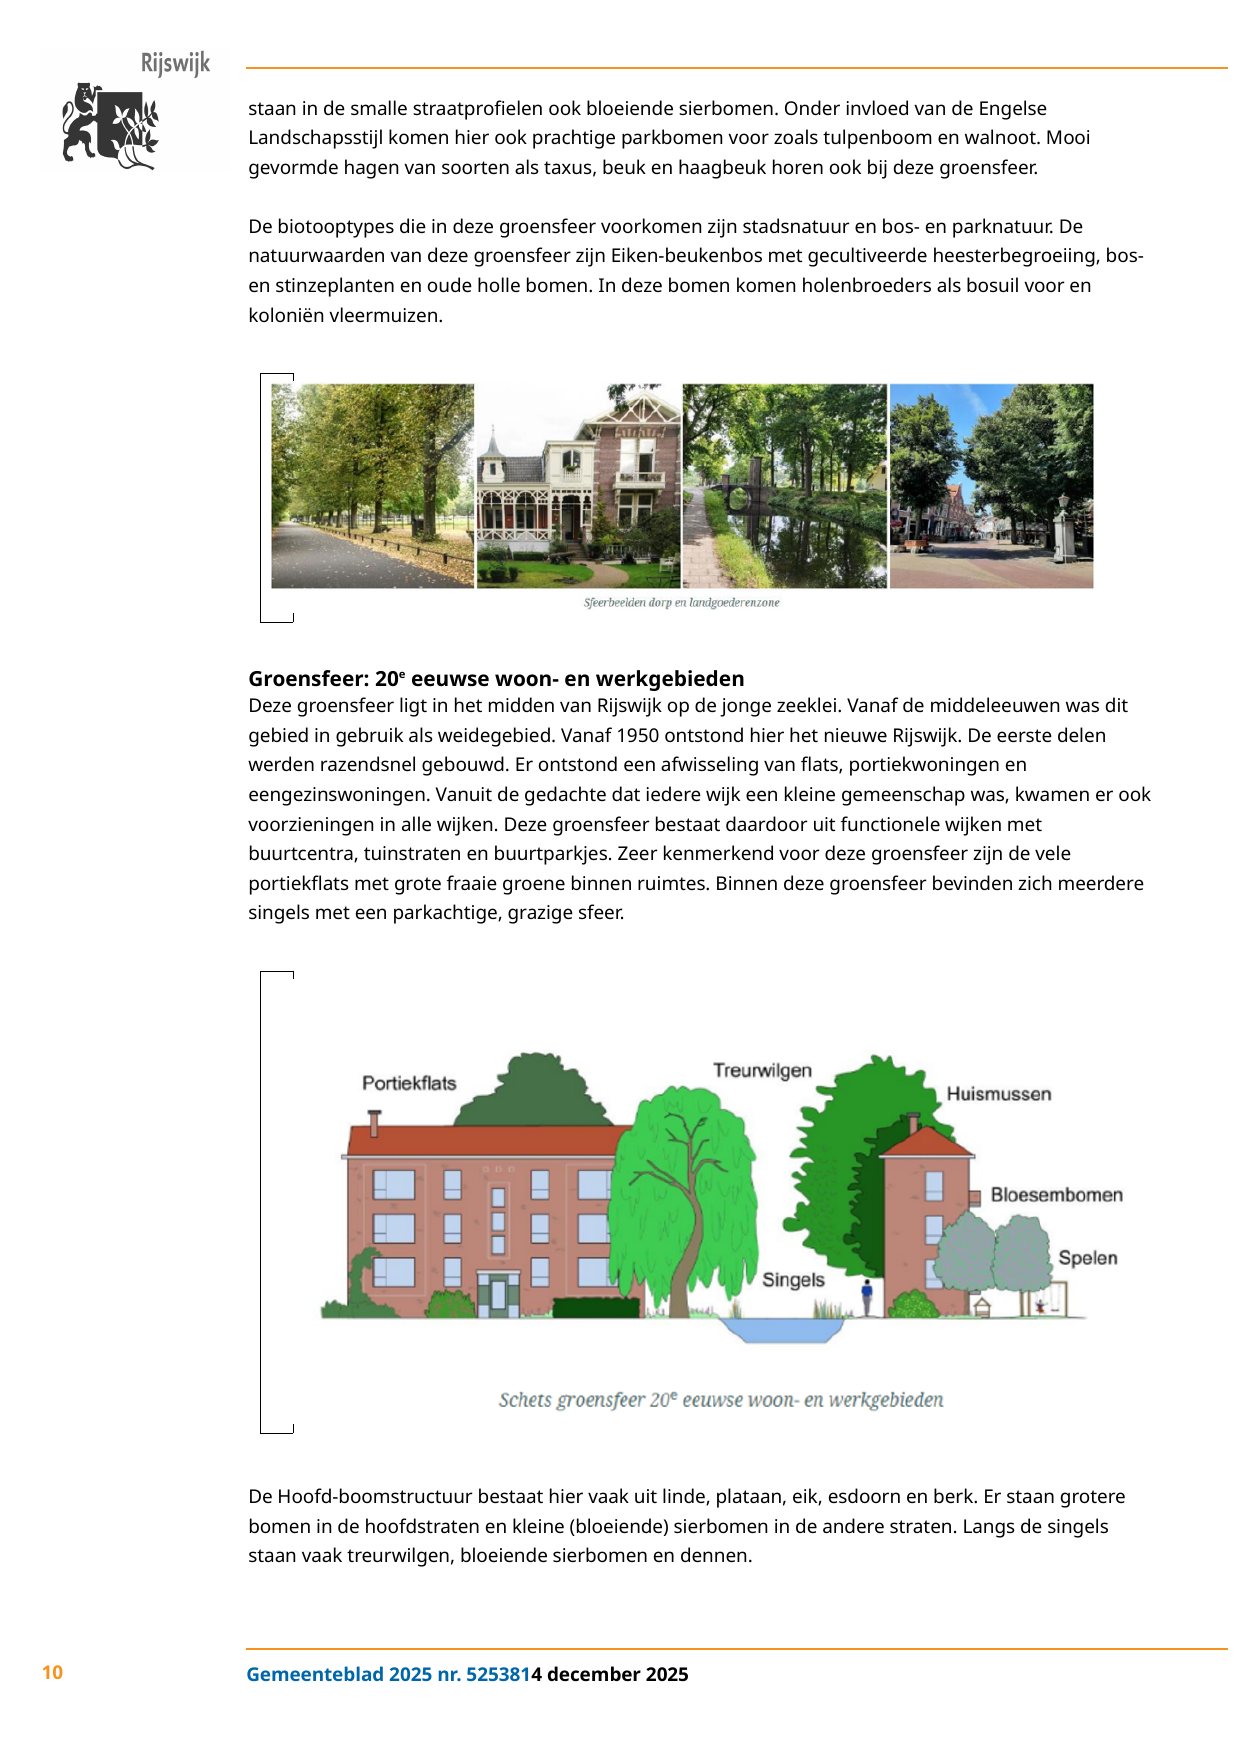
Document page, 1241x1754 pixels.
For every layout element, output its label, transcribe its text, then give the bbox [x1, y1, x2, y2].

text De Hoofd-boomstructuur bestaat hier vaak uit linde, plataan, eik, esdoorn en berk. Er staan grotere bomen in de hoofdstraten en kleine (bloeiende) sierbomen in de andere straten. Langs de singels staan vaak treurwilgen, bloeiende sierbomen en dennen. [248, 1483, 1152, 1568]
picture [268, 381, 1096, 613]
text De biotooptypes die in deze groensfeer voorkomen zijn stadsnatuur en bos- en parknatuur. De natuurwaarden van deze groensfeer zijn Eiken-beukenbos met gecultiveerde heesterbegroeiing, bos- en stinzeplanten en oude holle bomen. In deze bomen komen holenbroeders als bosuil voor en koloniën vleermuizen. [248, 213, 1152, 328]
text Groensfeer: 20e eeuwse woon- en werkgebieden [248, 664, 1152, 692]
text staan in de smalle straatprofielen ook bloeiende sierbomen. Onder invloed van de Engelse Landschapsstijl komen hier ook prachtige parkbomen voor zoals tulpenboom en walnoot. Mooi gevormde hagen van soorten als taxus, beuk en haagbeuk horen ook bij deze groensfeer. [248, 95, 1152, 180]
picture [41, 47, 231, 172]
picture [268, 979, 1173, 1424]
text Deze groensfeer ligt in het midden van Rijswijk op de jonge zeeklei. Vanaf de middeleeuwen was dit gebied in gebruik als weidegebied. Vanaf 1950 ontstond hier het nieuwe Rijswijk. De eerste delen werden razendsnel gebouwd. Er ontstond een afwisseling van flats, portiekwoningen en eengezinswoningen. Vanuit de gedachte dat iedere wijk een kleine gemeenschap was, kwamen er ook voorzieningen in alle wijken. Deze groensfeer bestaat daardoor uit functionele wijken met buurtcentra, tuinstraten en buurtparkjes. Zeer kenmerkend voor deze groensfeer zijn de vele portiekflats met grote fraaie groene binnen ruimtes. Binnen deze groensfeer bevinden zich meerdere singels met een parkachtige, grazige sfeer. [248, 692, 1152, 925]
